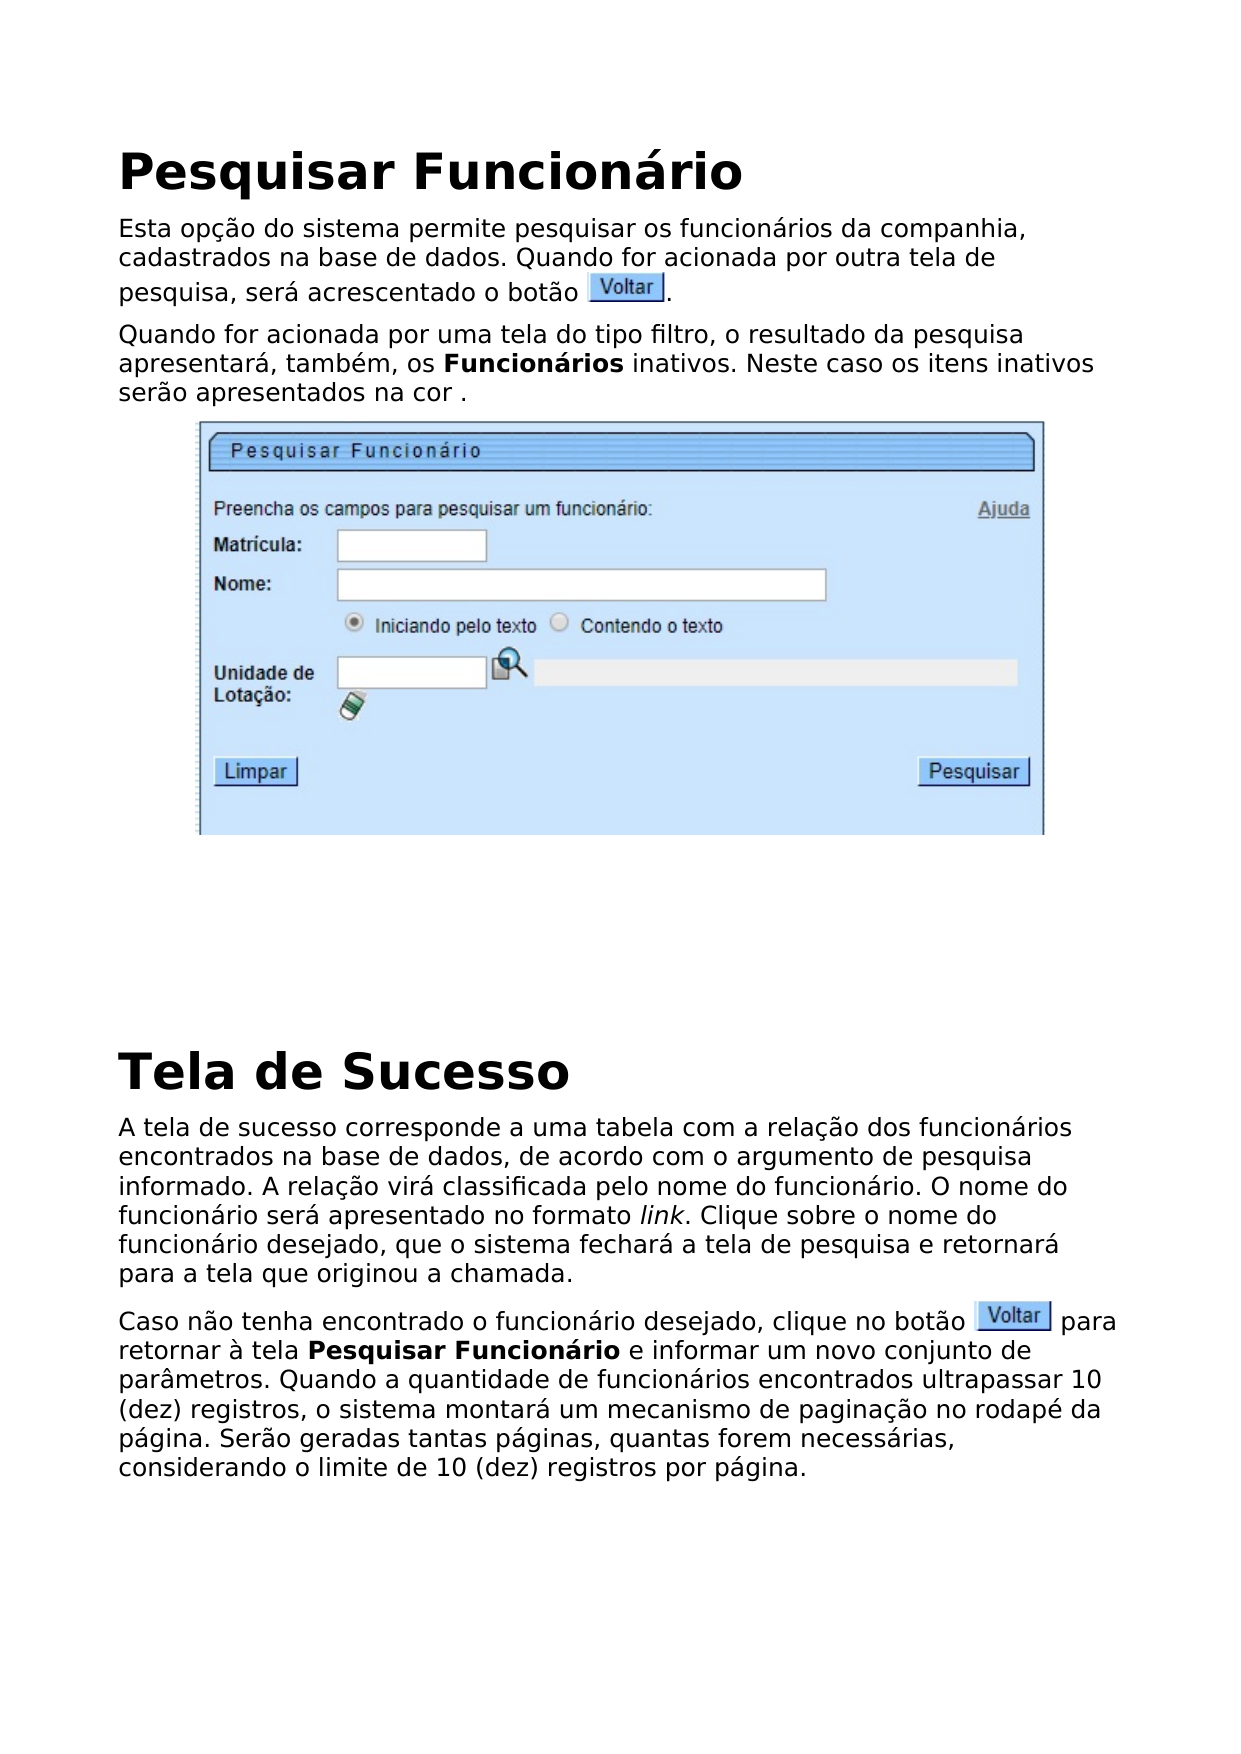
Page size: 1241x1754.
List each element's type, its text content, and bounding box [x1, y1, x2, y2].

picture [587, 272, 665, 302]
text A tela de sucesso corresponde a uma tabela com a relação dos funcionários encontrados na base de dados, de acordo com o argumento de pesquisa informado. A relação virá classificada pelo nome do funcionário. O nome do funcionário será apresentado no formato link. Clique sobre o nome do funcionário desejado, que o sistema fechará a tela de pesquisa e retornará para a tela que originou a chamada. [118, 1113, 1122, 1288]
picture [974, 1301, 1053, 1331]
picture [195, 420, 1045, 835]
subtitle Pesquisar Funcionário [118, 143, 1122, 201]
text Quando for acionada por uma tela do tipo filtro, o resultado da pesquisa apresentará, também, os Funcionários inativos. Neste caso os itens inativos serão apresentados na cor . [118, 320, 1122, 408]
text Esta opção do sistema permite pesquisar os funcionários da companhia, cadastrados na base de dados. Quando for acionada por outra tela de pesquisa, será acrescentado o botão . [118, 214, 1122, 308]
text Caso não tenha encontrado o funcionário desejado, clique no botão para retornar à tela Pesquisar Funcionário e informar um novo conjunto de parâmetros. Quando a quantidade de funcionários encontrados ultrapassar 10 (dez) registros, o sistema montará um mecanismo de paginação no rodapé da página. Serão geradas tantas páginas, quantas forem necessárias, considerando o limite de 10 (dez) registros por página. [118, 1301, 1122, 1482]
subtitle Tela de Sucesso [118, 1043, 1122, 1101]
